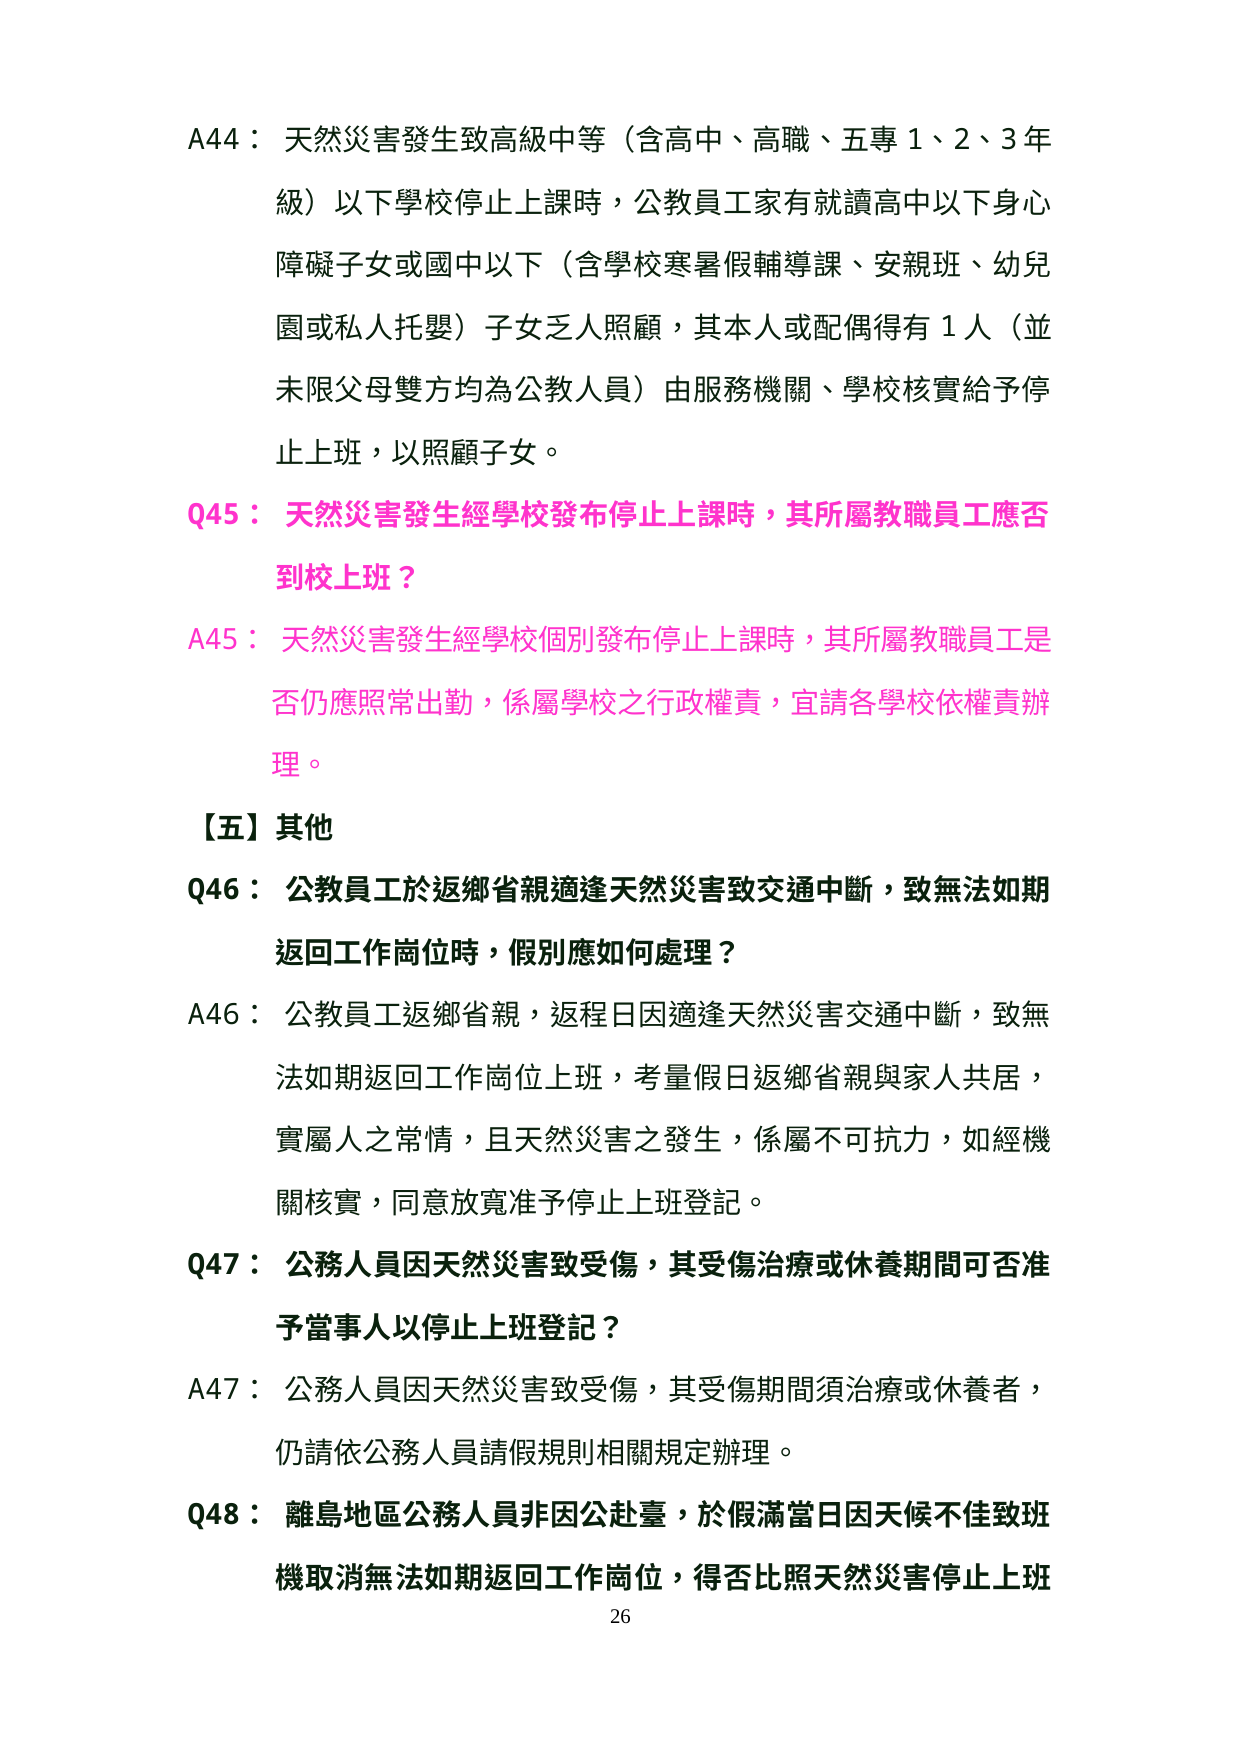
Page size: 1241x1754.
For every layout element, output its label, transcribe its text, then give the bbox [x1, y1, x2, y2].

text A44： 天然災害發生致高級中等（含高中、高職、五專1、2、3年級）以下學校停止上課時，公教員工家有就讀高中以下身心障礙子女或國中以下（含學校寒暑假輔導課、安親班、幼兒園或私人托嬰）子女乏人照顧，其本人或配偶得有1人（並未限父母雙方均為公教人員）由服務機關、學校核實給予停止上班，以照顧子女。 [187, 96, 1053, 471]
text Q45： 天然災害發生經學校發布停止上課時，其所屬教職員工應否到校上班？ [187, 471, 1053, 596]
text A47： 公務人員因天然災害致受傷，其受傷期間須治療或休養者，仍請依公務人員請假規則相關規定辦理。 [187, 1346, 1053, 1471]
text Q46： 公教員工於返鄉省親適逢天然災害致交通中斷，致無法如期返回工作崗位時，假別應如何處理？ [187, 846, 1053, 971]
text A46： 公教員工返鄉省親，返程日因適逢天然災害交通中斷，致無法如期返回工作崗位上班，考量假日返鄉省親與家人共居，實屬人之常情，且天然災害之發生，係屬不可抗力，如經機關核實，同意放寬准予停止上班登記。 [187, 971, 1053, 1221]
text A45： 天然災害發生經學校個別發布停止上課時，其所屬教職員工是否仍應照常出勤，係屬學校之行政權責，宜請各學校依權責辦理。 [187, 596, 1053, 784]
text Q47： 公務人員因天然災害致受傷，其受傷治療或休養期間可否准予當事人以停止上班登記？ [187, 1221, 1053, 1346]
text Q48： 離島地區公務人員非因公赴臺，於假滿當日因天候不佳致班機取消無法如期返回工作崗位，得否比照天然災害停止上班 [187, 1471, 1053, 1596]
text 【五】其他 [187, 784, 1053, 846]
